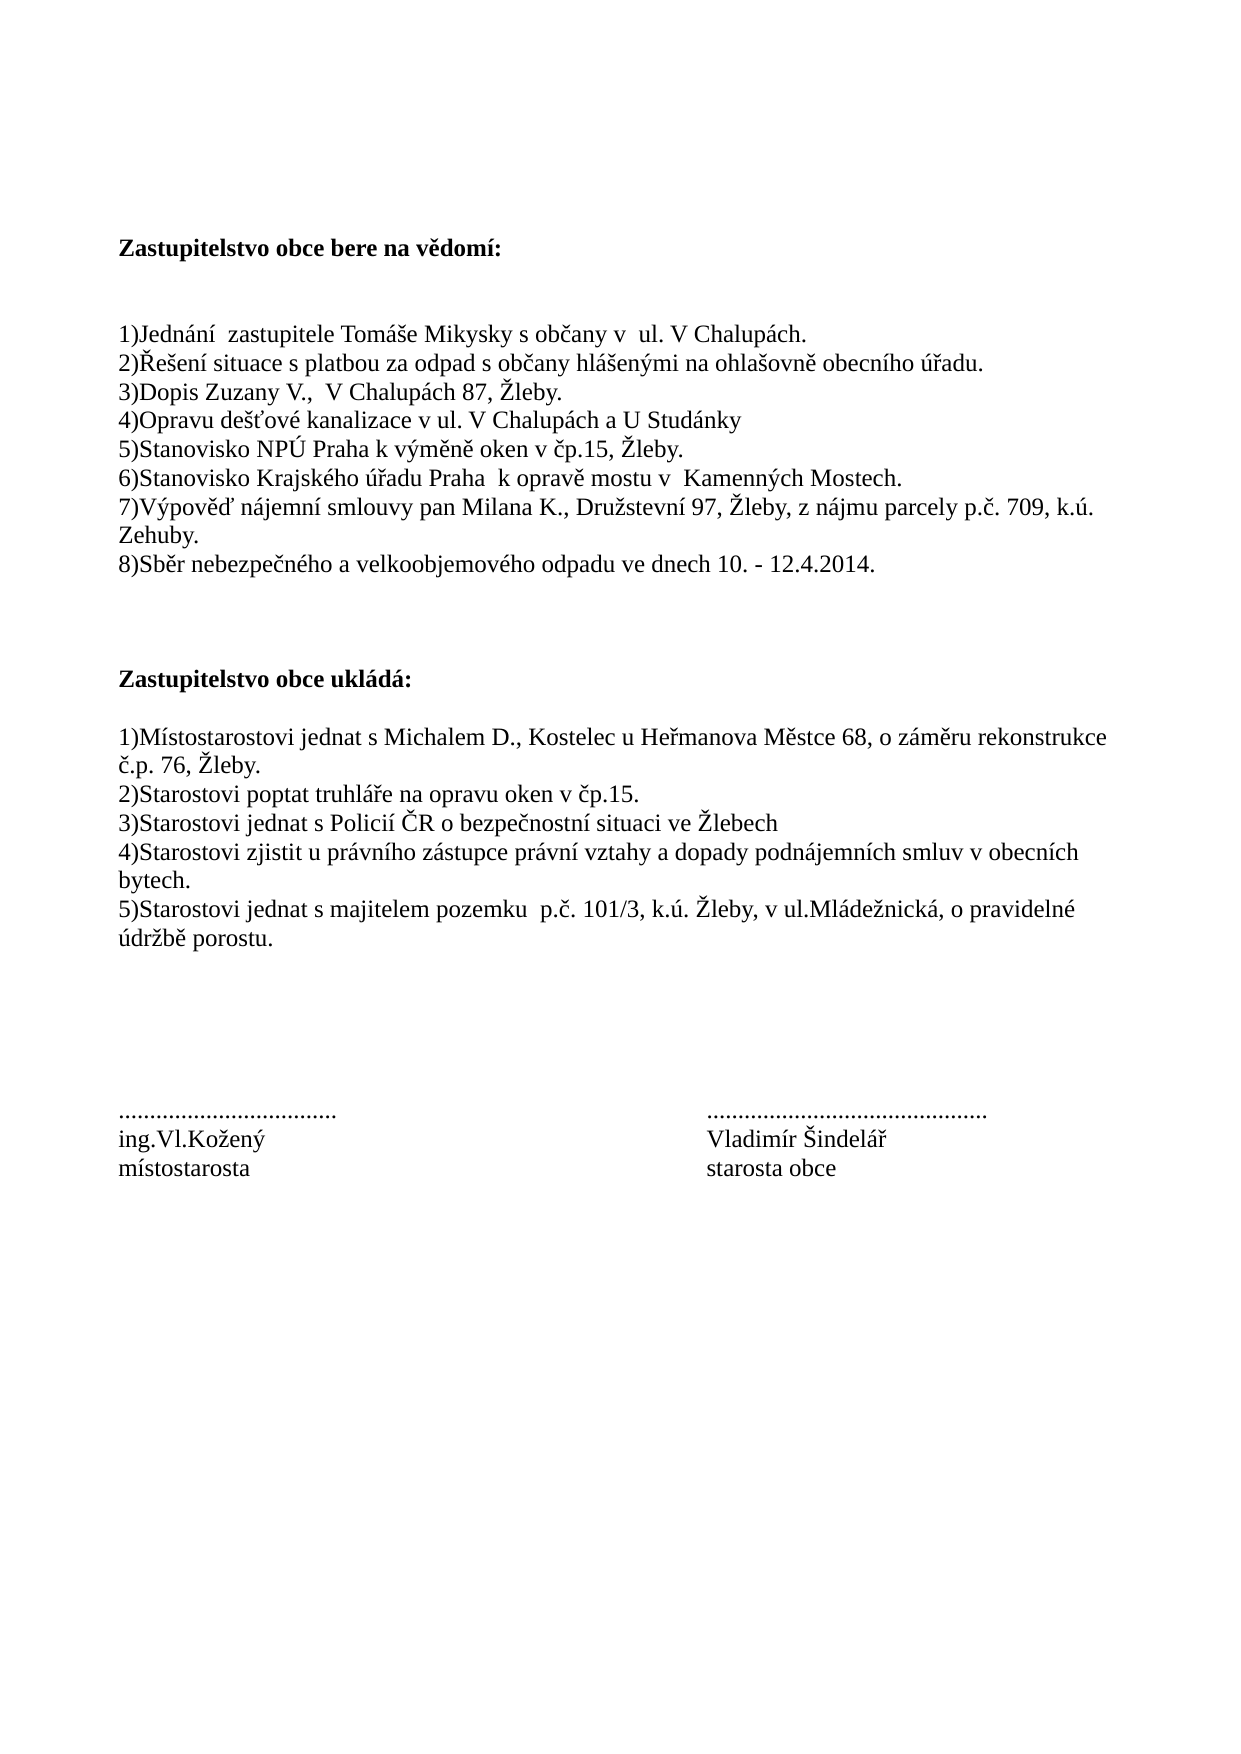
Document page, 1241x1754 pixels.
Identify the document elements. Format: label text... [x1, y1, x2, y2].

text 5)Starostovi jednat s majitelem pozemku p.č. 101/3, k.ú. Žleby, v ul.Mládežnická, o pravidelné údržbě porostu. [118, 894, 1122, 952]
text 1)Jednání zastupitele Tomáše Mikysky s občany v ul. V Chalupách. [118, 319, 1122, 348]
text 3)Dopis Zuzany V., V Chalupách 87, Žleby. [118, 377, 1122, 406]
text 4)Opravu dešťové kanalizace v ul. V Chalupách a U Studánky [118, 406, 1122, 434]
text 6)Stanovisko Krajského úřadu Praha k opravě mostu v Kamenných Mostech. [118, 463, 1122, 492]
text 2)Starostovi poptat truhláře na opravu oken v čp.15. [118, 779, 1122, 808]
text Zastupitelstvo obce ukládá: [118, 664, 1122, 693]
text 5)Stanovisko NPÚ Praha k výměně oken v čp.15, Žleby. [118, 434, 1122, 463]
text ing.Vl.Kožený Vladimír Šindelář [118, 1124, 1122, 1153]
text Zastupitelstvo obce bere na vědomí: [118, 233, 1122, 262]
text 8)Sběr nebezpečného a velkoobjemového odpadu ve dnech 10. - 12.4.2014. [118, 549, 1122, 578]
text 3)Starostovi jednat s Policií ČR o bezpečnostní situaci ve Žlebech [118, 808, 1122, 837]
text 7)Výpověď nájemní smlouvy pan Milana K., Družstevní 97, Žleby, z nájmu parcely p.č. 709, k.ú. Zehuby. [118, 492, 1122, 549]
text 1)Místostarostovi jednat s Michalem D., Kostelec u Heřmanova Městce 68, o záměru rekonstrukce č.p. 76, Žleby. [118, 722, 1122, 779]
text místostarosta starosta obce [118, 1153, 1122, 1182]
text ................................... ............................................. [118, 1096, 1122, 1124]
text 4)Starostovi zjistit u právního zástupce právní vztahy a dopady podnájemních smluv v obecních bytech. [118, 837, 1122, 894]
text 2)Řešení situace s platbou za odpad s občany hlášenými na ohlašovně obecního úřadu. [118, 348, 1122, 377]
